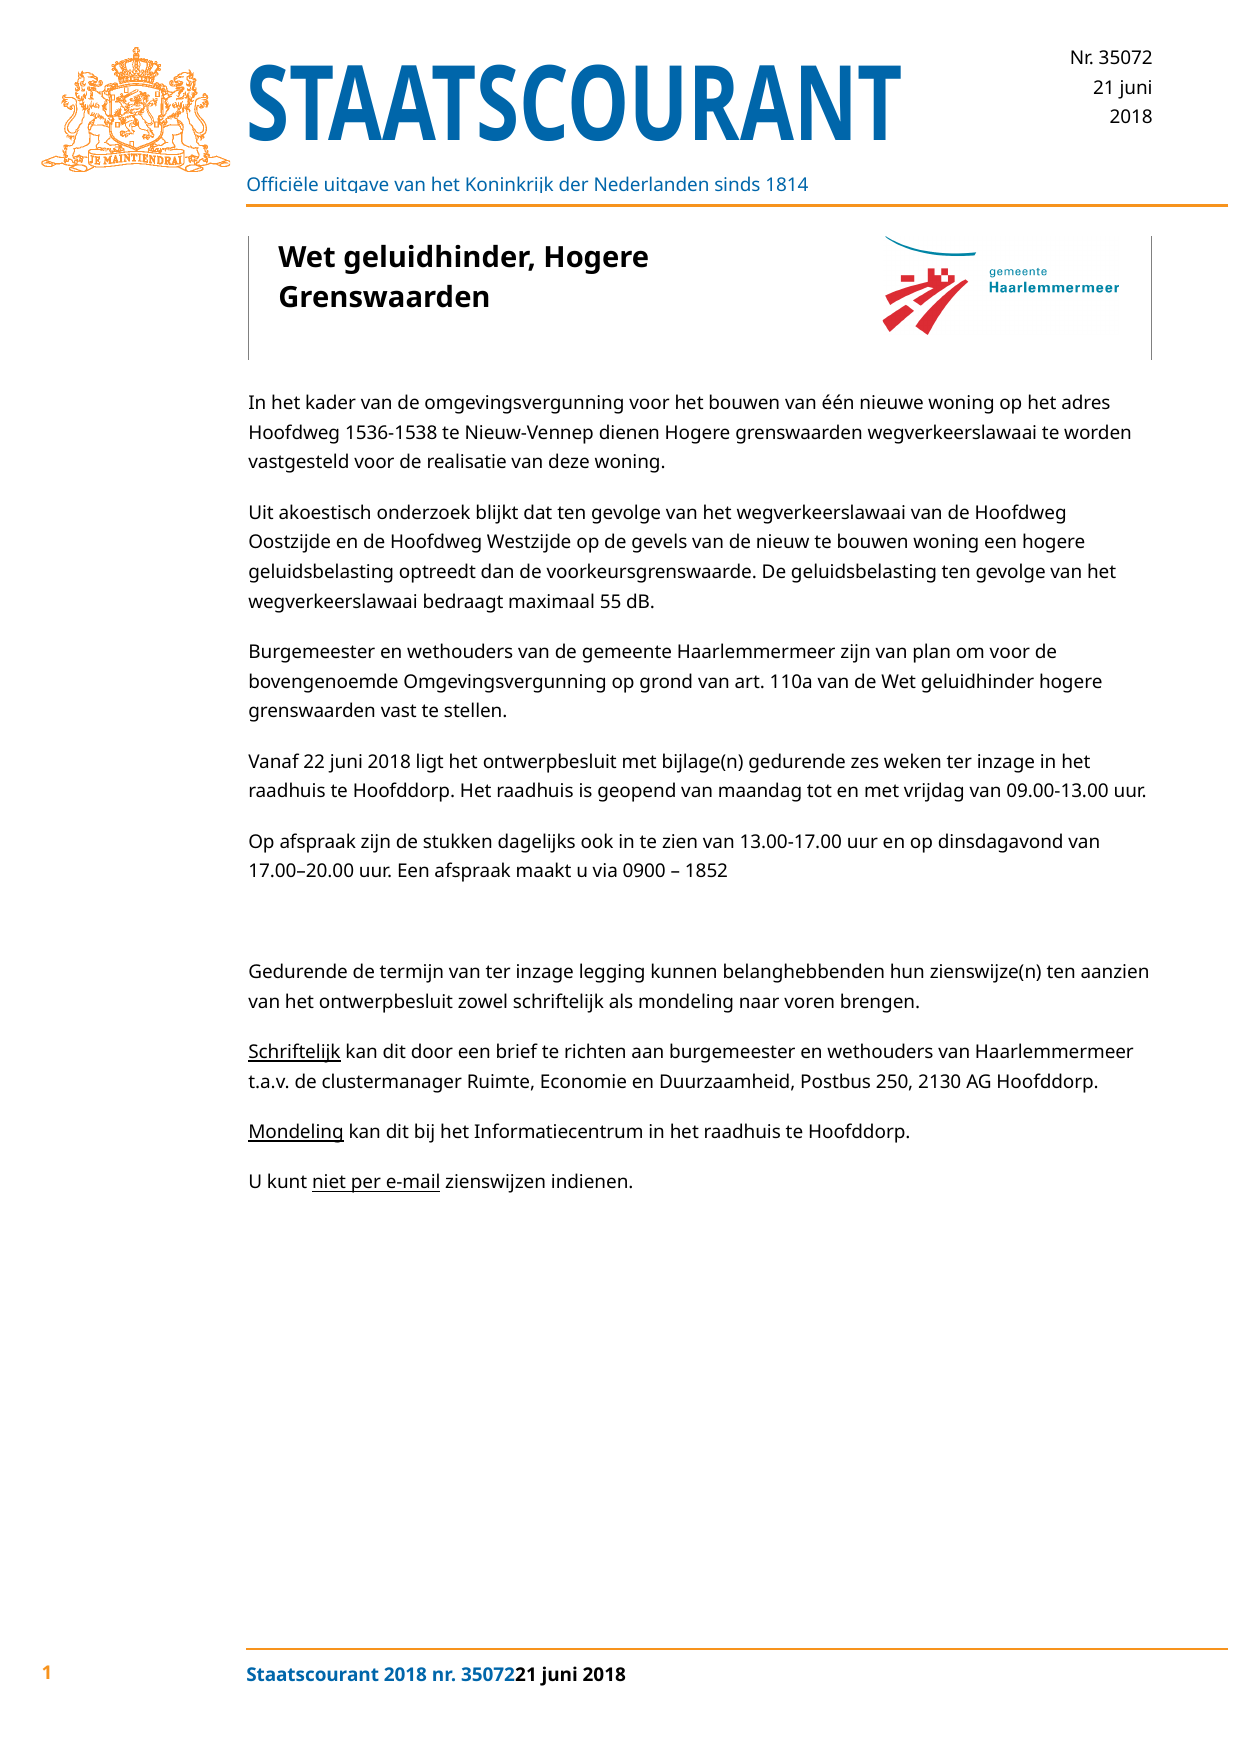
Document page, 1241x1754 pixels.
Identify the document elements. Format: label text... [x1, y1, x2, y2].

text Gedurende de termijn van ter inzage legging kunnen belanghebbenden hun zienswijze(n) ten aanzien van het ontwerpbesluit zowel schriftelijk als mondeling naar voren brengen. [248, 958, 1152, 1013]
table_header Wet geluidhinder, Hogere Grenswaarden [249, 236, 850, 360]
text Mondeling kan dit bij het Informatiecentrum in het raadhuis te Hoofddorp. [248, 1118, 1152, 1144]
text Schriftelijk kan dit door een brief te richten aan burgemeester en wethouders van Haarlemmermeer t.a.v. de clustermanager Ruimte, Economie en Duurzaamheid, Postbus 250, 2130 AG Hoofddorp. [248, 1038, 1152, 1093]
text Burgemeester en wethouders van de gemeente Haarlemmermeer zijn van plan om voor de bovengenoemde Omgevingsvergunning op grond van art. 110a van de Wet geluidhinder hogere grenswaarden vast te stellen. [248, 638, 1152, 723]
picture [882, 236, 1119, 335]
picture [41, 47, 231, 172]
text Op afspraak zijn de stukken dagelijks ook in te zien van 13.00-17.00 uur en op dinsdagavond van 17.00–20.00 uur. Een afspraak maakt u via 0900 – 1852 [248, 828, 1152, 883]
text Uit akoestisch onderzoek blijkt dat ten gevolge van het wegverkeerslawaai van de Hoofdweg Oostzijde en de Hoofdweg Westzijde op de gevels van de nieuw te bouwen woning een hogere geluidsbelasting optreedt dan de voorkeursgrenswaarde. De geluidsbelasting ten gevolge van het wegverkeerslawaai bedraagt maximaal 55 dB. [248, 499, 1152, 613]
text Vanaf 22 juni 2018 ligt het ontwerpbesluit met bijlage(n) gedurende zes weken ter inzage in het raadhuis te Hoofddorp. Het raadhuis is geopend van maandag tot en met vrijdag van 09.00-13.00 uur. [248, 748, 1152, 803]
table_header [850, 236, 1151, 360]
text In het kader van de omgevingsvergunning voor het bouwen van één nieuwe woning op het adres Hoofdweg 1536-1538 te Nieuw-Vennep dienen Hogere grenswaarden wegverkeerslawaai te worden vastgesteld voor de realisatie van deze woning. [248, 389, 1152, 474]
text U kunt niet per e-mail zienswijzen indienen. [248, 1169, 1152, 1194]
